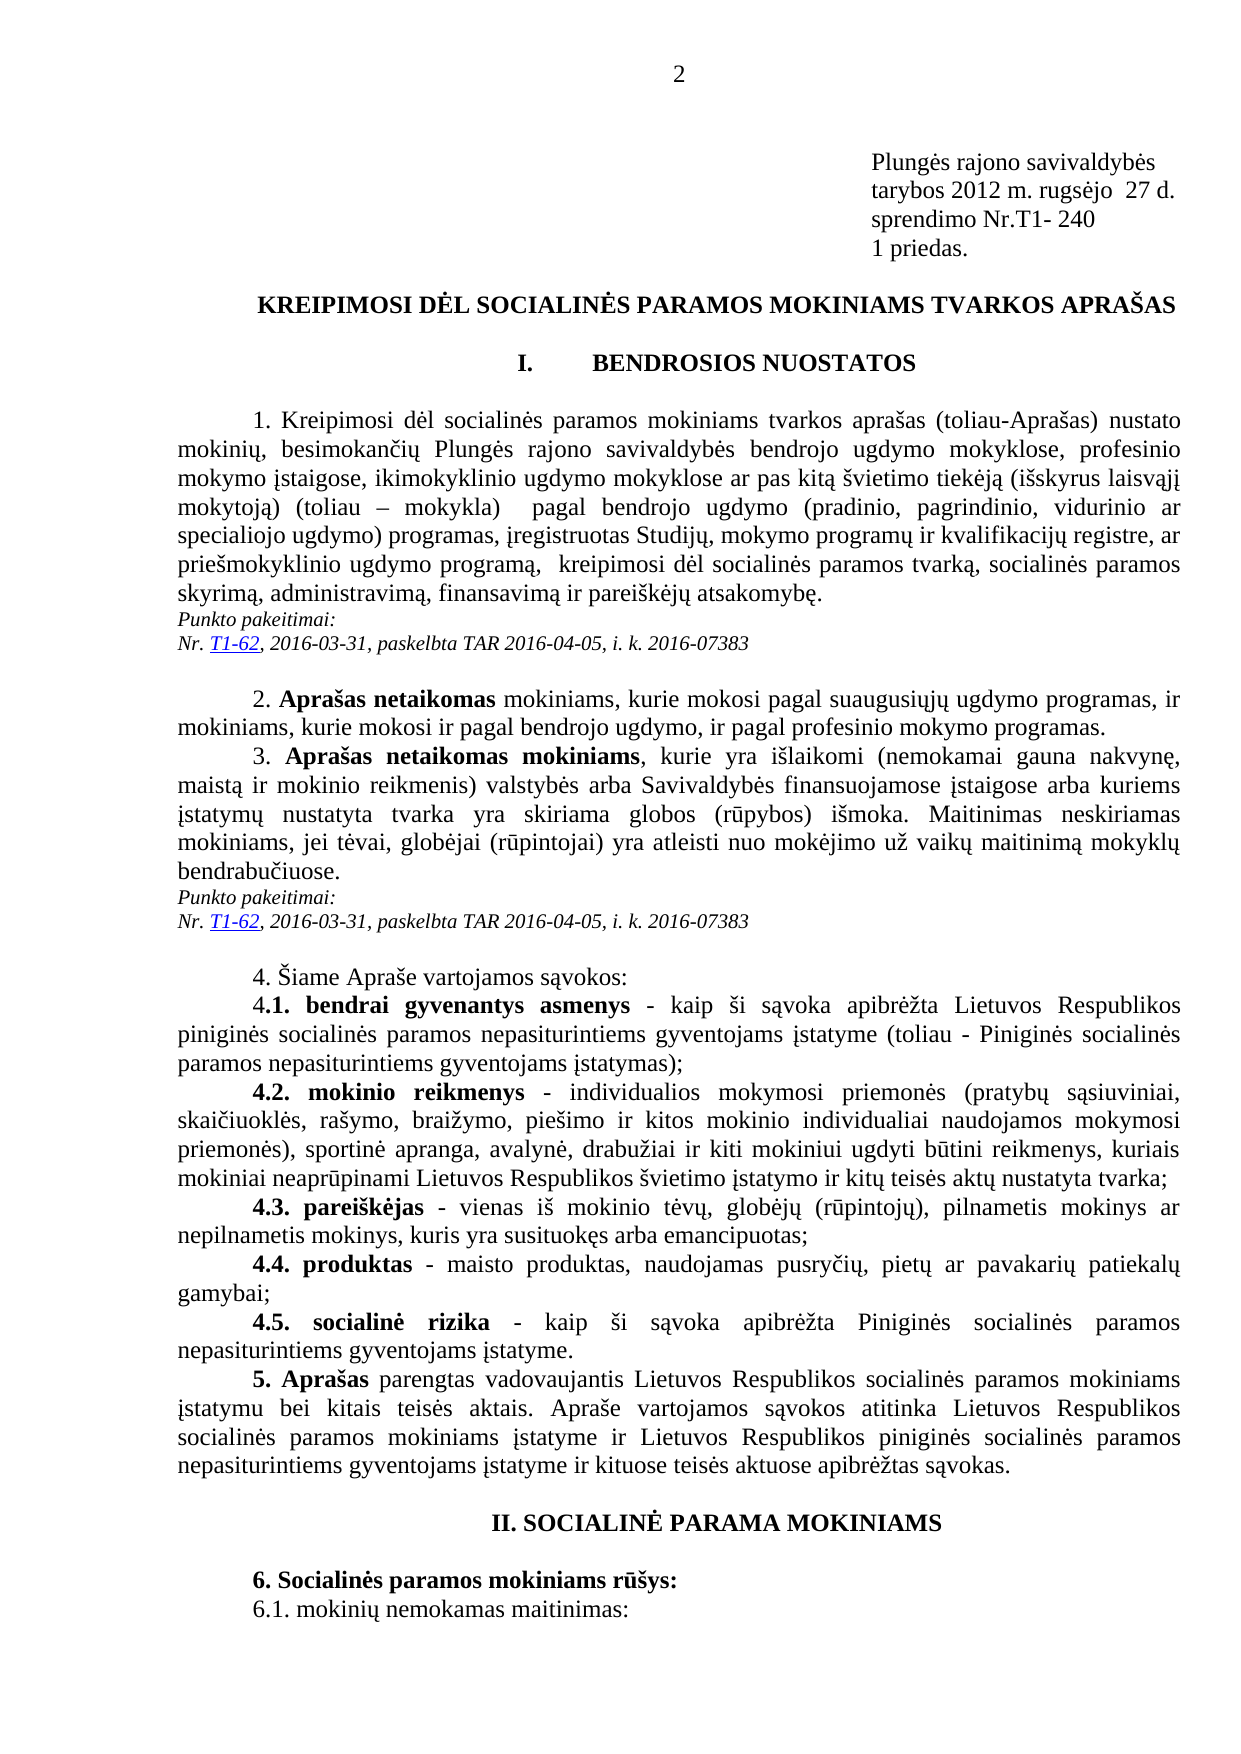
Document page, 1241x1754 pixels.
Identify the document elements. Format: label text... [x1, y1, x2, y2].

text sprendimo Nr.T1- 240 [177, 204, 1181, 233]
text II. SOCIALINĖ PARAMA MOKINIAMS [177, 1508, 1181, 1537]
text 1. Kreipimosi dėl socialinės paramos mokiniams tvarkos aprašas (toliau-Aprašas) nustato mokinių, besimokančių Plungės rajono savivaldybės bendrojo ugdymo mokyklose, profesinio mokymo įstaigose, ikimokyklinio ugdymo mokyklose ar pas kitą švietimo tiekėją (išskyrus laisvąjį mokytoją) (toliau – mokykla) pagal bendrojo ugdymo (pradinio, pagrindinio, vidurinio ar specialiojo ugdymo) programas, įregistruotas Studijų, mokymo programų ir kvalifikacijų registre, ar priešmokyklinio ugdymo programą, kreipimosi dėl socialinės paramos tvarką, socialinės paramos skyrimą, administravimą, finansavimą ir pareiškėjų atsakomybę. [177, 406, 1181, 607]
text 6. Socialinės paramos mokiniams rūšys: [177, 1566, 1181, 1594]
text Punkto pakeitimai: [177, 885, 1181, 909]
text tarybos 2012 m. rugsėjo 27 d. [177, 176, 1181, 204]
text 4.3. pareiškėjas - vienas iš mokinio tėvų, globėjų (rūpintojų), pilnametis mokinys ar nepilnametis mokinys, kuris yra susituokęs arba emancipuotas; [177, 1192, 1181, 1249]
text Plungės rajono savivaldybės [177, 147, 1181, 176]
text 5. Aprašas parengtas vadovaujantis Lietuvos Respublikos socialinės paramos mokiniams įstatymu bei kitais teisės aktais. Apraše vartojamos sąvokos atitinka Lietuvos Respublikos socialinės paramos mokiniams įstatyme ir Lietuvos Respublikos piniginės socialinės paramos nepasiturintiems gyventojams įstatyme ir kituose teisės aktuose apibrėžtas sąvokas. [177, 1364, 1181, 1479]
text 4. Šiame Apraše vartojamos sąvokos: [177, 962, 1181, 991]
text 2. Aprašas netaikomas mokiniams, kurie mokosi pagal suaugusiųjų ugdymo programas, ir mokiniams, kurie mokosi ir pagal bendrojo ugdymo, ir pagal profesinio mokymo programas. [177, 684, 1181, 741]
text 3. Aprašas netaikomas mokiniams, kurie yra išlaikomi (nemokamai gauna nakvynę, maistą ir mokinio reikmenis) valstybės arba Savivaldybės finansuojamose įstaigose arba kuriems įstatymų nustatyta tvarka yra skiriama globos (rūpybos) išmoka. Maitinimas neskiriamas mokiniams, jei tėvai, globėjai (rūpintojai) yra atleisti nuo mokėjimo už vaikų maitinimą mokyklų bendrabučiuose. [177, 741, 1181, 885]
text KREIPIMOSI DĖL SOCIALINĖS PARAMOS MOKINIAMS TVARKOS APRAŠAS [177, 291, 1181, 319]
text 4.4. produktas - maisto produktas, naudojamas pusryčių, pietų ar pavakarių patiekalų gamybai; [177, 1249, 1181, 1307]
text Punkto pakeitimai: [177, 607, 1181, 631]
text Nr. T1-62, 2016-03-31, paskelbta TAR 2016-04-05, i. k. 2016-07383 [177, 631, 1181, 655]
text Nr. T1-62, 2016-03-31, paskelbta TAR 2016-04-05, i. k. 2016-07383 [177, 909, 1181, 933]
text 4.2. mokinio reikmenys - individualios mokymosi priemonės (pratybų sąsiuviniai, skaičiuoklės, rašymo, braižymo, piešimo ir kitos mokinio individualiai naudojamos mokymosi priemonės), sportinė apranga, avalynė, drabužiai ir kiti mokiniui ugdyti būtini reikmenys, kuriais mokiniai neaprūpinami Lietuvos Respublikos švietimo įstatymo ir kitų teisės aktų nustatyta tvarka; [177, 1077, 1181, 1192]
text 1 priedas. [177, 233, 1181, 262]
text 4.1. bendrai gyvenantys asmenys - kaip ši sąvoka apibrėžta Lietuvos Respublikos piniginės socialinės paramos nepasiturintiems gyventojams įstatyme (toliau - Piniginės socialinės paramos nepasiturintiems gyventojams įstatymas); [177, 991, 1181, 1077]
text 6.1. mokinių nemokamas maitinimas: [177, 1594, 1181, 1623]
text I. BENDROSIOS NUOSTATOS [252, 348, 1181, 377]
text 4.5. socialinė rizika - kaip ši sąvoka apibrėžta Piniginės socialinės paramos nepasiturintiems gyventojams įstatyme. [177, 1307, 1181, 1364]
